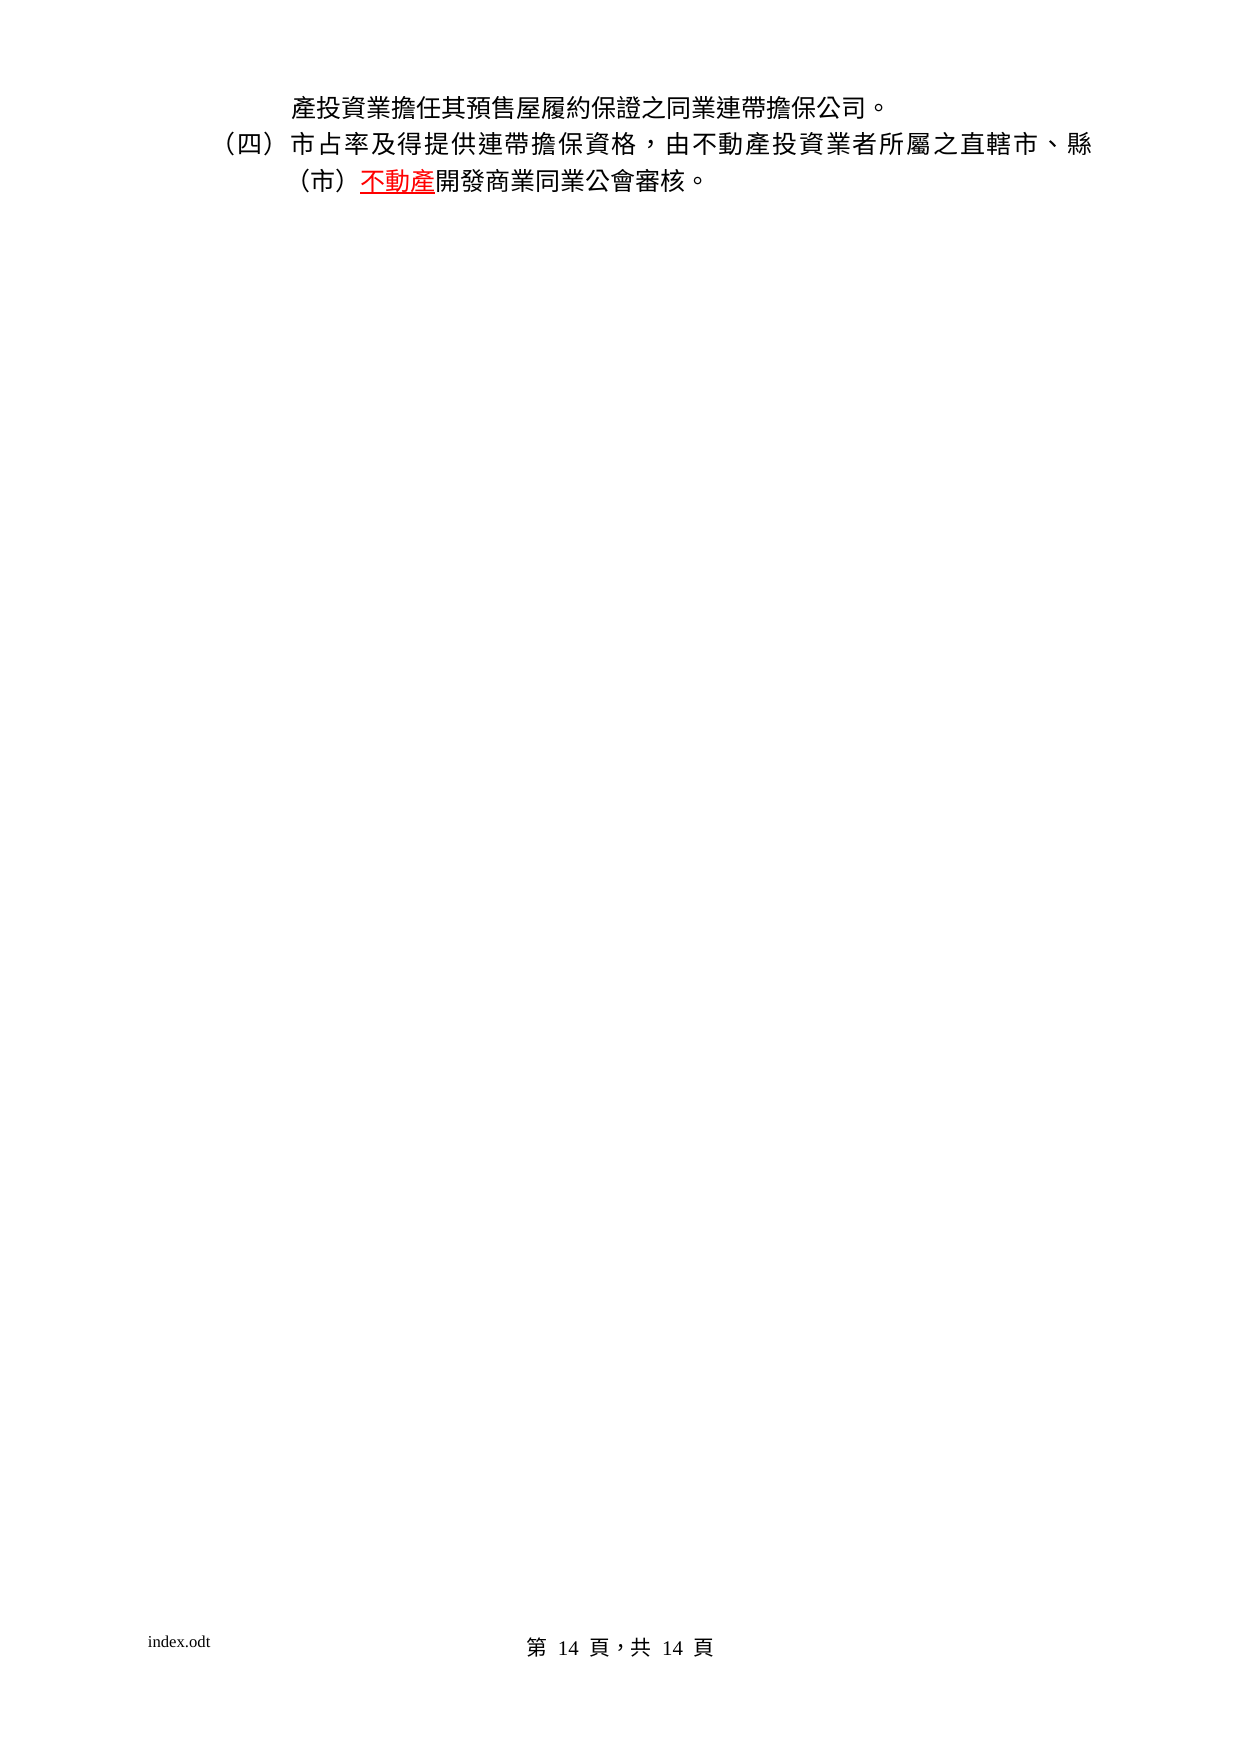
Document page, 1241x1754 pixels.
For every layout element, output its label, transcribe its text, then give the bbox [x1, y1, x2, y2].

text （四）市占率及得提供連帶擔保資格，由不動產投資業者所屬之直轄市、縣（市）不動產開發商業同業公會審核。 [210, 125, 1092, 197]
text 產投資業擔任其預售屋履約保證之同業連帶擔保公司。 [249, 89, 1092, 125]
